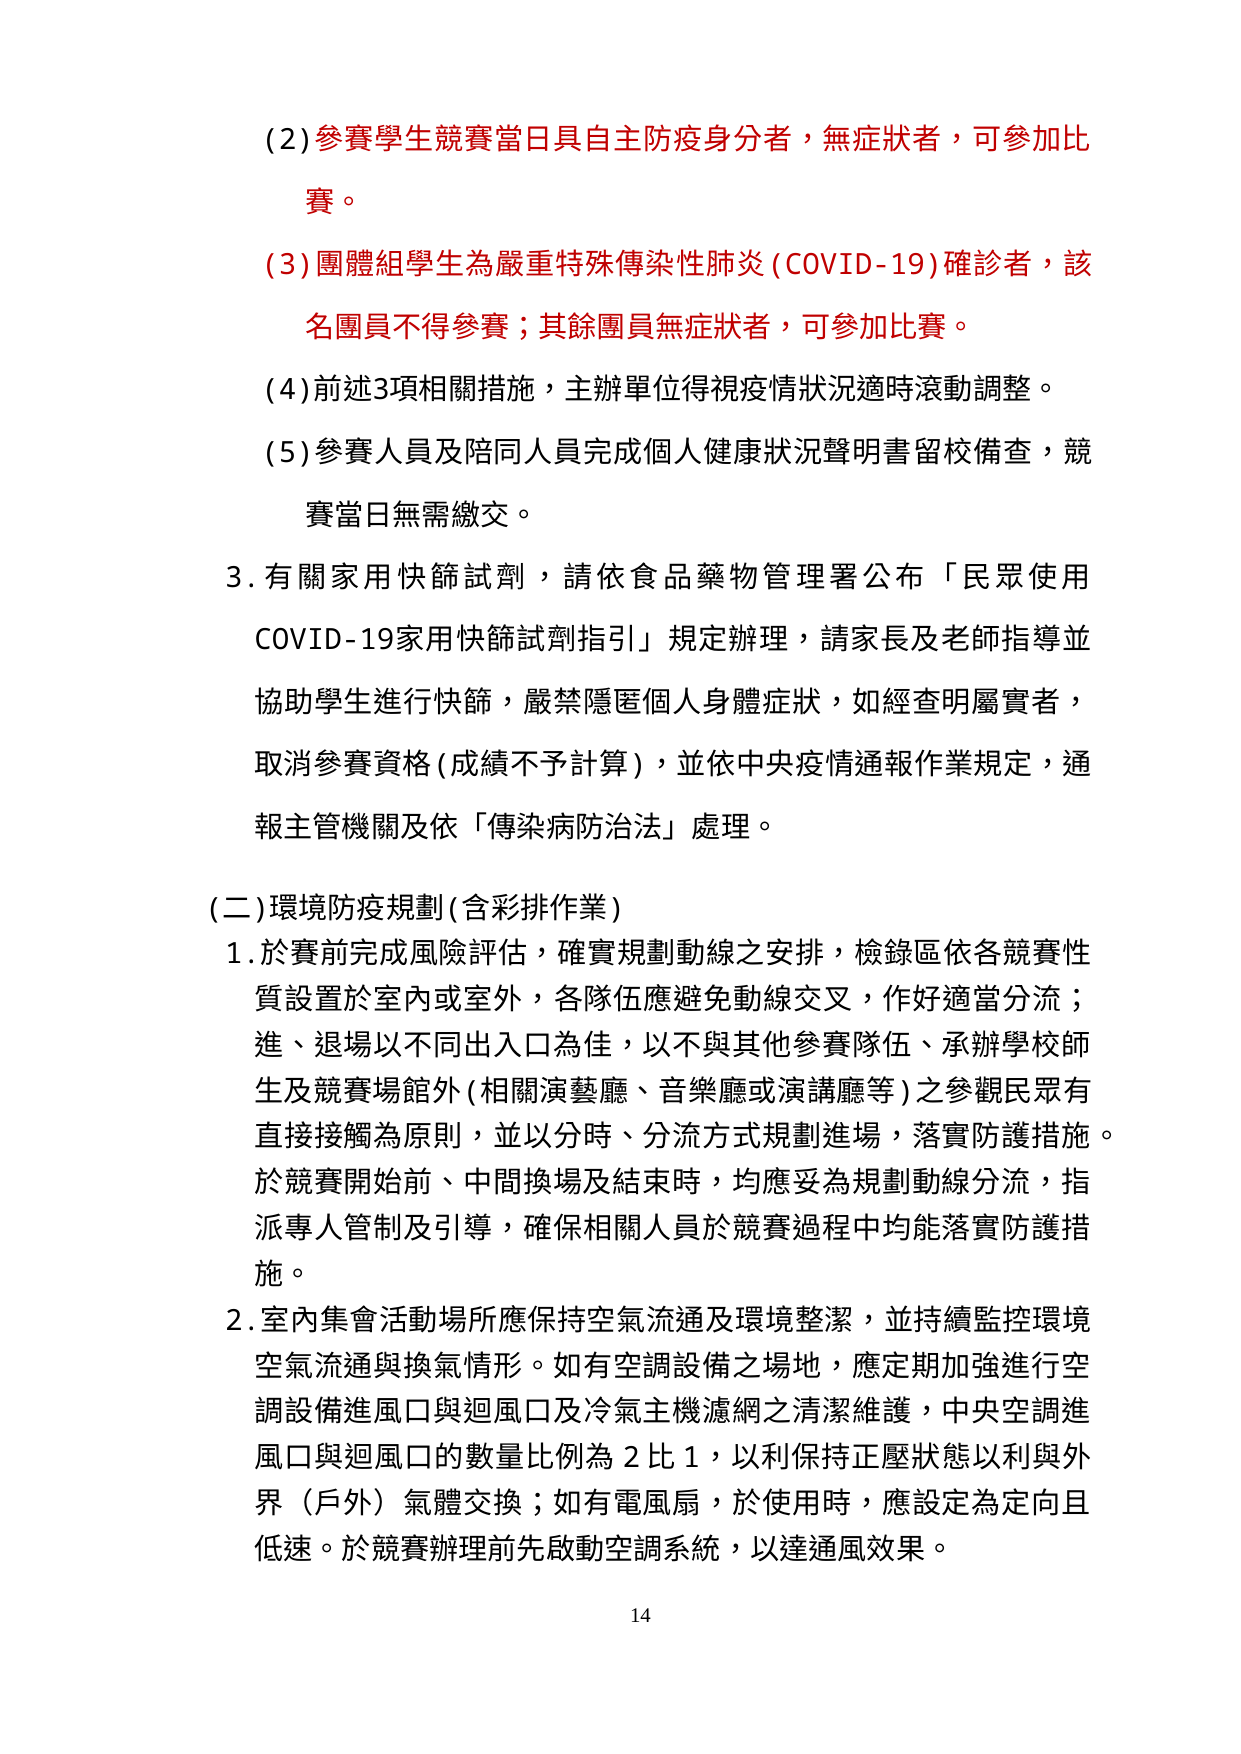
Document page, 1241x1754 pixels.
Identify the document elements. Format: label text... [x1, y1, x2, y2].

text 2.室內集會活動場所應保持空氣流通及環境整潔，並持續監控環境空氣流通與換氣情形。如有空調設備之場地，應定期加強進行空調設備進風口與迴風口及冷氣主機濾網之清潔維護，中央空調進風口與迴風口的數量比例為2比1，以利保持正壓狀態以利與外界（戶外）氣體交換；如有電風扇，於使用時，應設定為定向且低速。於競賽辦理前先啟動空調系統，以達通風效果。 [225, 1293, 1093, 1568]
text (2)參賽學生競賽當日具自主防疫身分者，無症狀者，可參加比賽。 [261, 96, 1093, 221]
text 1.於賽前完成風險評估，確實規劃動線之安排，檢錄區依各競賽性質設置於室內或室外，各隊伍應避免動線交叉，作好適當分流；進、退場以不同出入口為佳，以不與其他參賽隊伍、承辦學校師生及競賽場館外(相關演藝廳、音樂廳或演講廳等)之參觀民眾有直接接觸為原則，並以分時、分流方式規劃進場，落實防護措施。於競賽開始前、中間換場及結束時，均應妥為規劃動線分流，指派專人管制及引導，確保相關人員於競賽過程中均能落實防護措施。 [225, 927, 1093, 1293]
text (3)團體組學生為嚴重特殊傳染性肺炎(COVID-19)確診者，該名團員不得參賽；其餘團員無症狀者，可參加比賽。 [261, 221, 1093, 346]
text (4)前述3項相關措施，主辦單位得視疫情狀況適時滾動調整。 [261, 346, 1093, 408]
text (5)參賽人員及陪同人員完成個人健康狀況聲明書留校備查，競賽當日無需繳交。 [261, 408, 1093, 533]
text 3.有關家用快篩試劑，請依食品藥物管理署公布「民眾使用COVID-19家用快篩試劑指引」規定辦理，請家長及老師指導並協助學生進行快篩，嚴禁隱匿個人身體症狀，如經查明屬實者，取消參賽資格(成績不予計算)，並依中央疫情通報作業規定，通報主管機關及依「傳染病防治法」處理。 [225, 533, 1093, 846]
text (二)環境防疫規劃(含彩排作業) [187, 864, 1093, 927]
